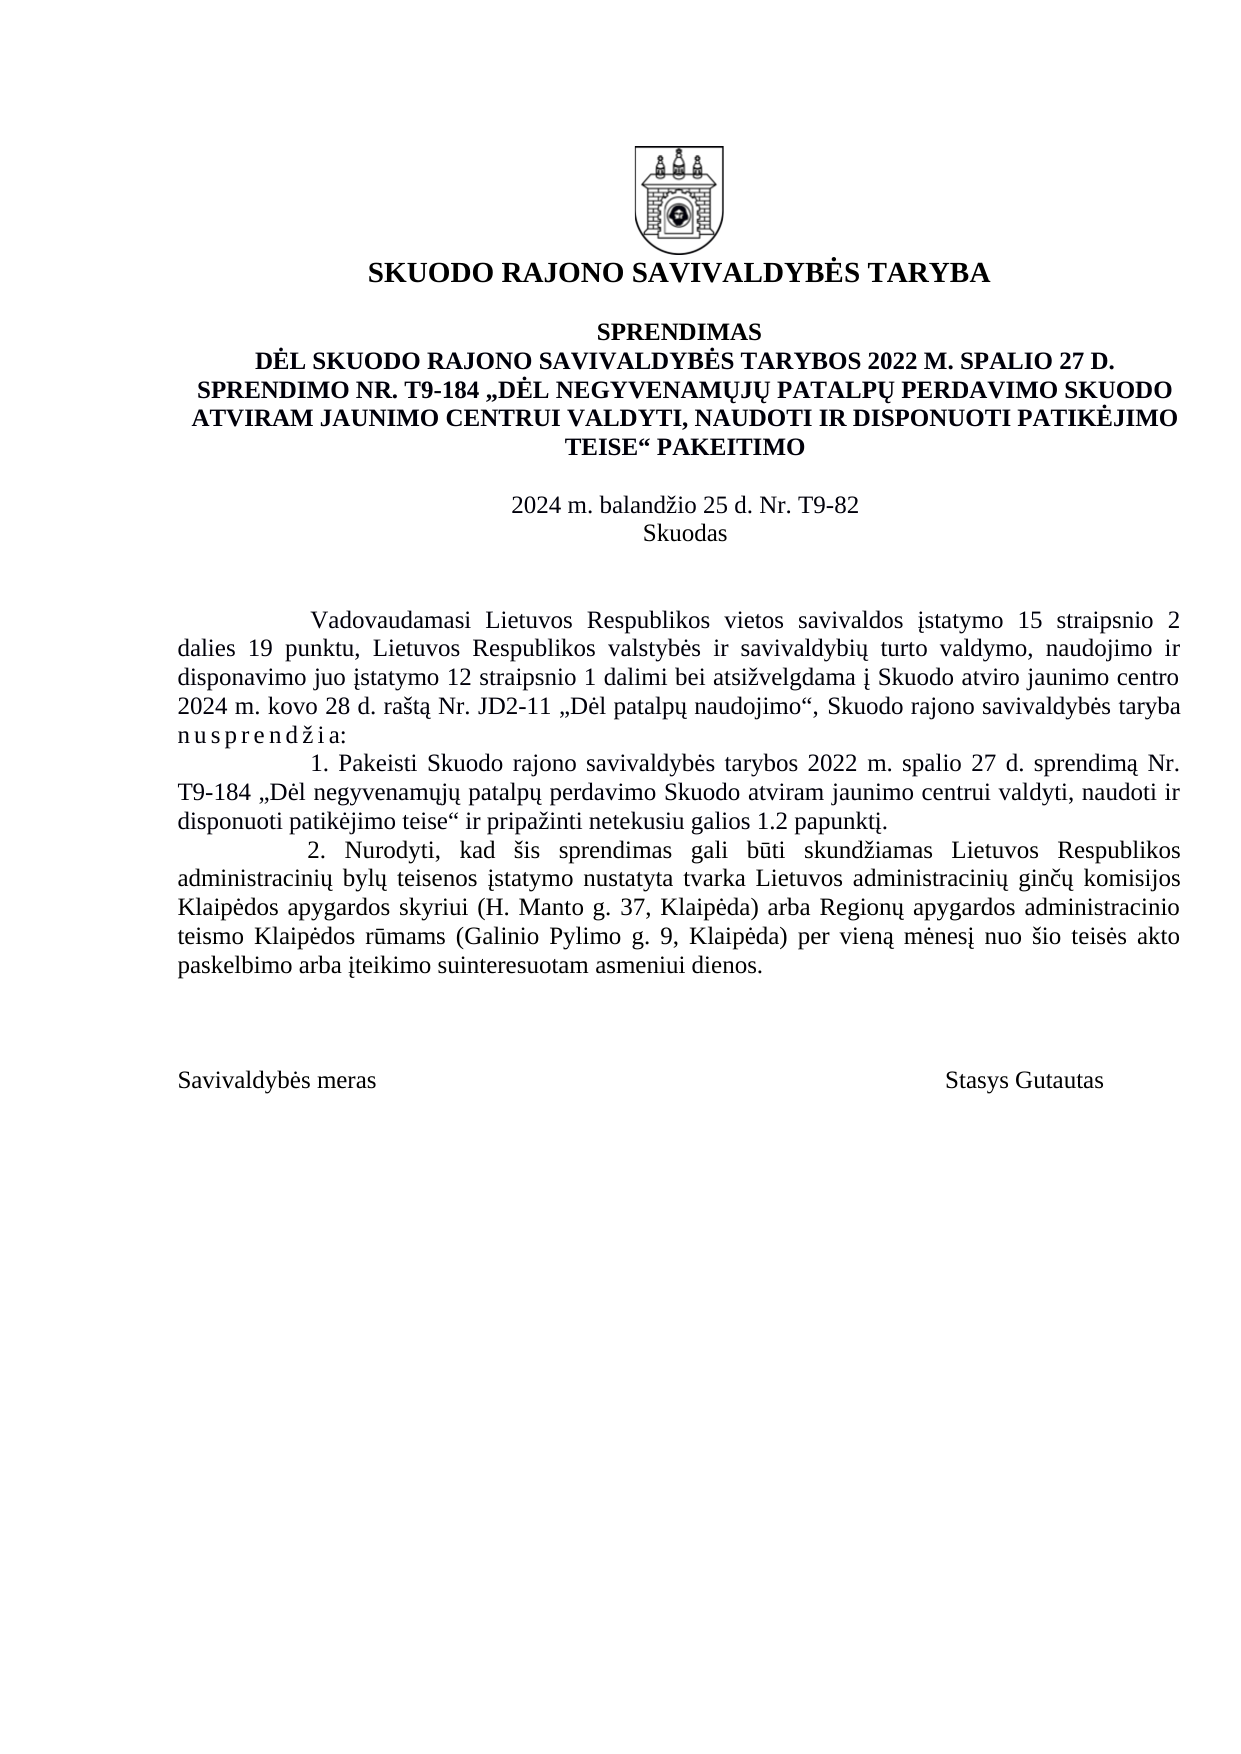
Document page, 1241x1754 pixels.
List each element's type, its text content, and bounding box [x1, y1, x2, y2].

text Skuodas [189, 518, 1181, 547]
text SPRENDIMAS [177, 317, 1181, 346]
text DĖL SKUODO RAJONO SAVIVALDYBĖS TARYBOS 2022 M. SPALIO 27 D. SPRENDIMO NR. T9-184 „DĖL NEGYVENAMŲJŲ PATALPŲ PERDAVIMO SKUODO ATVIRAM JAUNIMO CENTRUI VALDYTI, NAUDOTI IR DISPONUOTI PATIKĖJIMO TEISE“ PAKEITIMO [189, 346, 1181, 461]
text SKUODO rajono savivaldybės taryba [177, 255, 1181, 288]
text 1. Pakeisti Skuodo rajono savivaldybės tarybos 2022 m. spalio 27 d. sprendimą Nr. T9-184 „Dėl negyvenamųjų patalpų perdavimo Skuodo atviram jaunimo centrui valdyti, naudoti ir disponuoti patikėjimo teise“ ir pripažinti netekusiu galios 1.2 papunktį. [177, 748, 1181, 835]
text Vadovaudamasi Lietuvos Respublikos vietos savivaldos įstatymo 15 straipsnio 2 dalies 19 punktu, Lietuvos Respublikos valstybės ir savivaldybių turto valdymo, naudojimo ir disponavimo juo įstatymo 12 straipsnio 1 dalimi bei atsižvelgdama į Skuodo atviro jaunimo centro 2024 m. kovo 28 d. raštą Nr. JD2-11 „Dėl patalpų naudojimo“, Skuodo rajono savivaldybės taryba nusprendžia: [177, 605, 1181, 748]
text 2024 m. balandžio 25 d. Nr. T9-82 [189, 490, 1181, 518]
text Savivaldybės meras Stasys Gutautas [177, 1065, 1181, 1093]
text 2. Nurodyti, kad šis sprendimas gali būti skundžiamas Lietuvos Respublikos administracinių bylų teisenos įstatymo nustatyta tvarka Lietuvos administracinių ginčų komisijos Klaipėdos apygardos skyriui (H. Manto g. 37, Klaipėda) arba Regionų apygardos administracinio teismo Klaipėdos rūmams (Galinio Pylimo g. 9, Klaipėda) per vieną mėnesį nuo šio teisės akto paskelbimo arba įteikimo suinteresuotam asmeniui dienos. [177, 835, 1181, 978]
